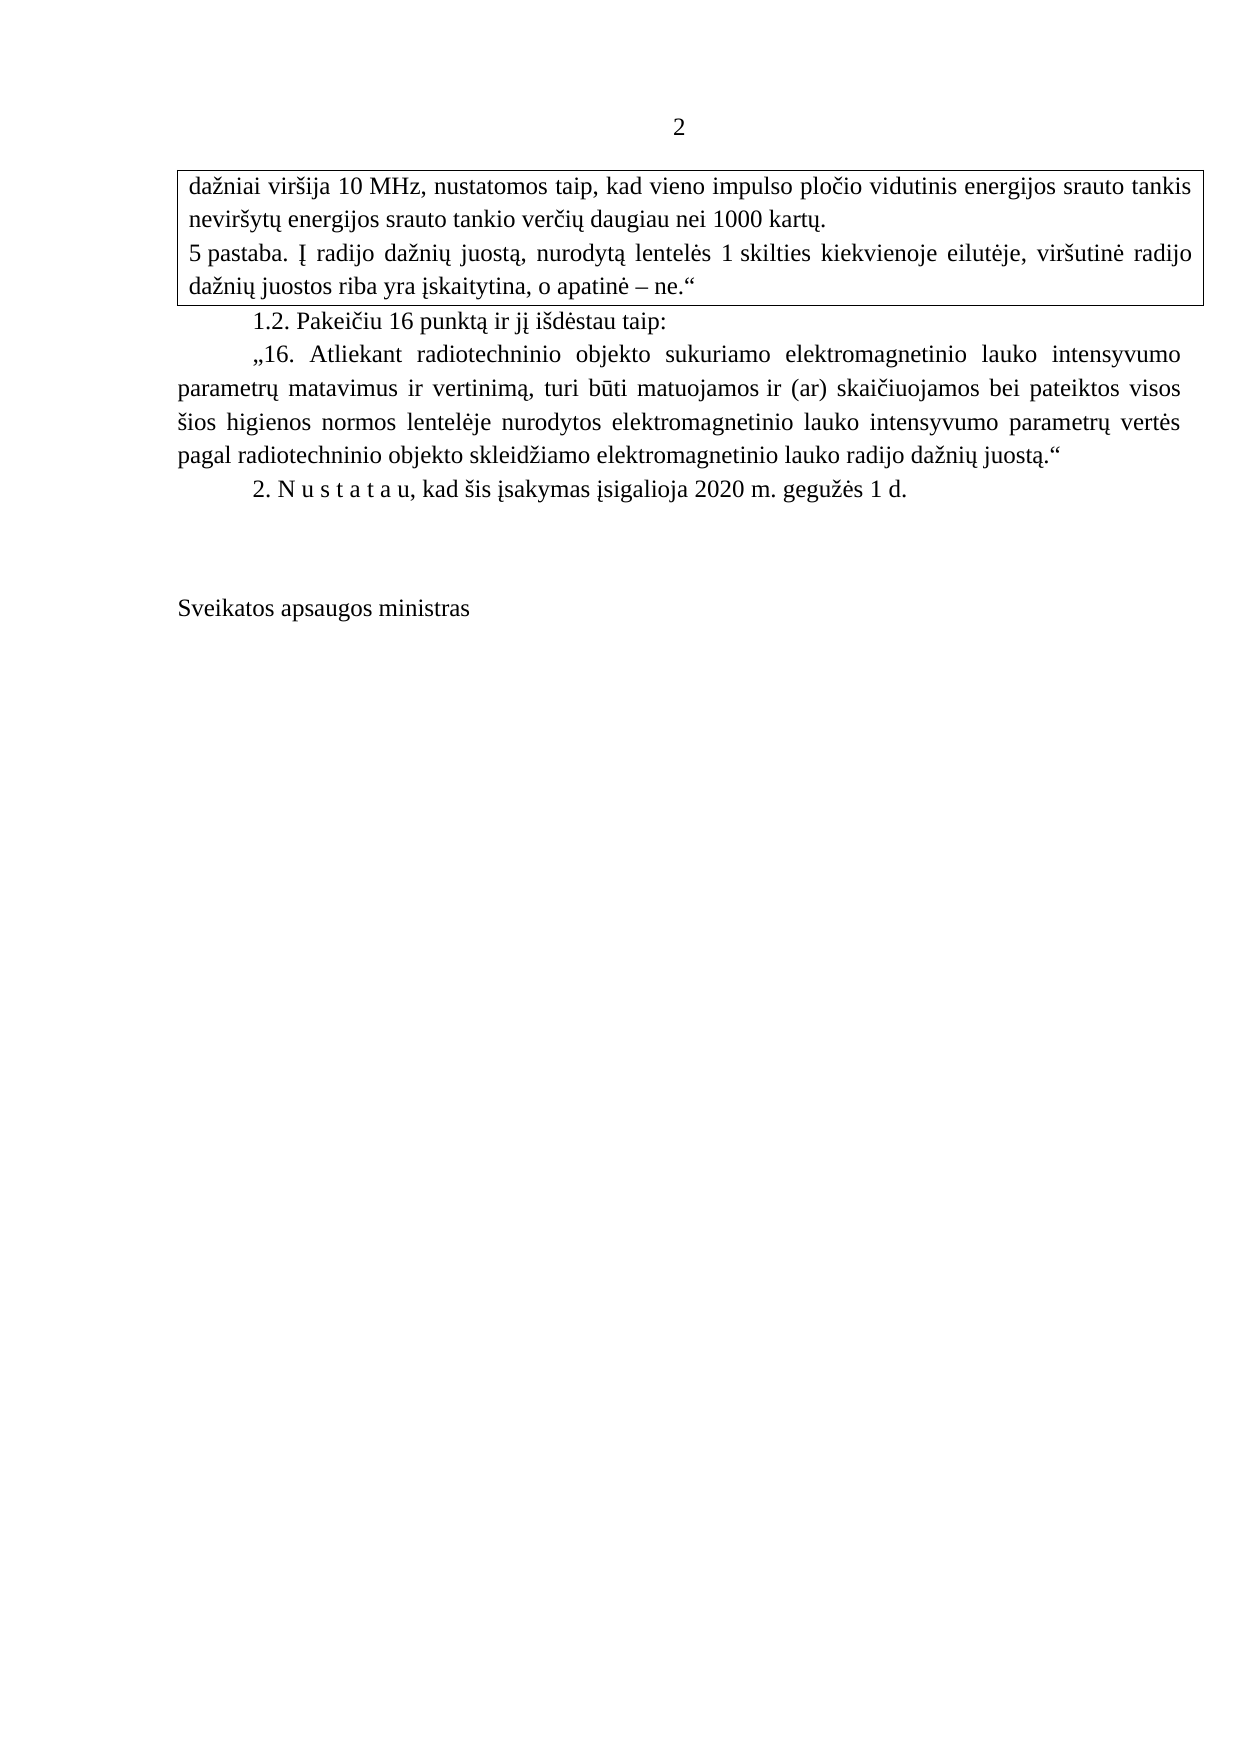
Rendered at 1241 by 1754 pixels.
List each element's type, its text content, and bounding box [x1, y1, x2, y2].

table_cell dažniai viršija 10 MHz, nustatomos taip, kad vieno impulso pločio vidutinis energijos srauto tankis neviršytų energijos srauto tankio verčių daugiau nei 1000 kartų. 5 pastaba. Į radijo dažnių juostą, nurodytą lentelės 1 skilties kiekvienoje eilutėje, viršutinė radijo dažnių juostos riba yra įskaitytina, o apatinė – ne.“ [178, 171, 1203, 305]
text 2. N u s t a t a u, kad šis įsakymas įsigalioja 2020 m. gegužės 1 d. [177, 474, 1181, 502]
text Sveikatos apsaugos ministras [177, 593, 1181, 622]
text 1.2. Pakeičiu 16 punktą ir jį išdėstau taip: [177, 306, 1181, 335]
text „16. Atliekant radiotechninio objekto sukuriamo elektromagnetinio lauko intensyvumo parametrų matavimus ir vertinimą, turi būti matuojamos ir (ar) skaičiuojamos bei pateiktos visos šios higienos normos lentelėje nurodytos elektromagnetinio lauko intensyvumo parametrų vertės pagal radiotechninio objekto skleidžiamo elektromagnetinio lauko radijo dažnių juostą.“ [177, 339, 1181, 469]
